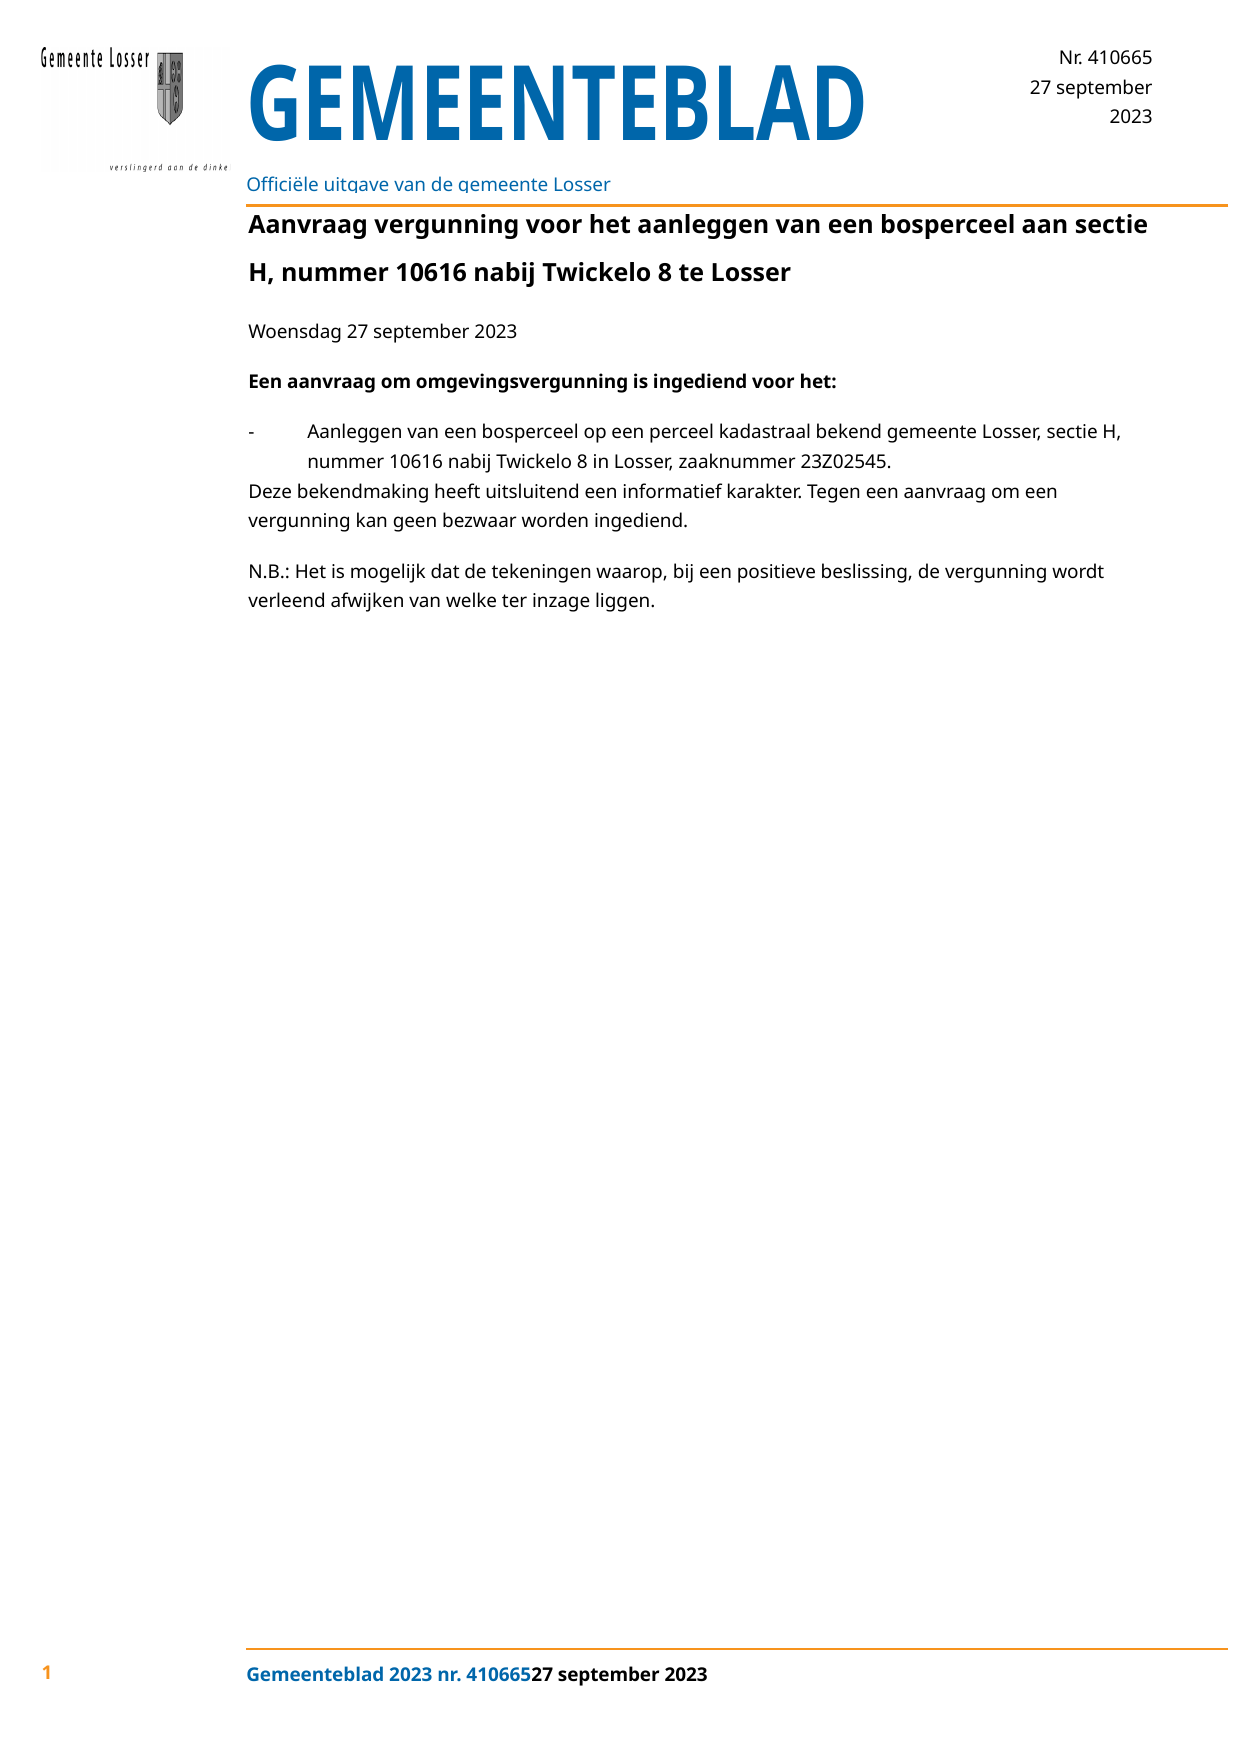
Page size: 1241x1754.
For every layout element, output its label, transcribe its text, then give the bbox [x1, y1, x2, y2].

picture [41, 47, 231, 172]
text Een aanvraag om omgevingsvergunning is ingediend voor het: [248, 368, 1152, 394]
text Deze bekendmaking heeft uitsluitend een informatief karakter. Tegen een aanvraag om een vergunning kan geen bezwaar worden ingediend. [248, 478, 1152, 533]
text Woensdag 27 september 2023 [248, 318, 1152, 344]
list Aanleggen van een bosperceel op een perceel kadastraal bekend gemeente Losser, sectie H, nummer 10616 nabij Twickelo 8 in Losser, zaaknummer 23Z02545. [248, 419, 1152, 474]
text Aanvraag vergunning voor het aanleggen van een bosperceel aan sectie H, nummer 10616 nabij Twickelo 8 te Losser [248, 207, 1152, 288]
text N.B.: Het is mogelijk dat de tekeningen waarop, bij een positieve beslissing, de vergunning wordt verleend afwijken van welke ter inzage liggen. [248, 558, 1152, 613]
